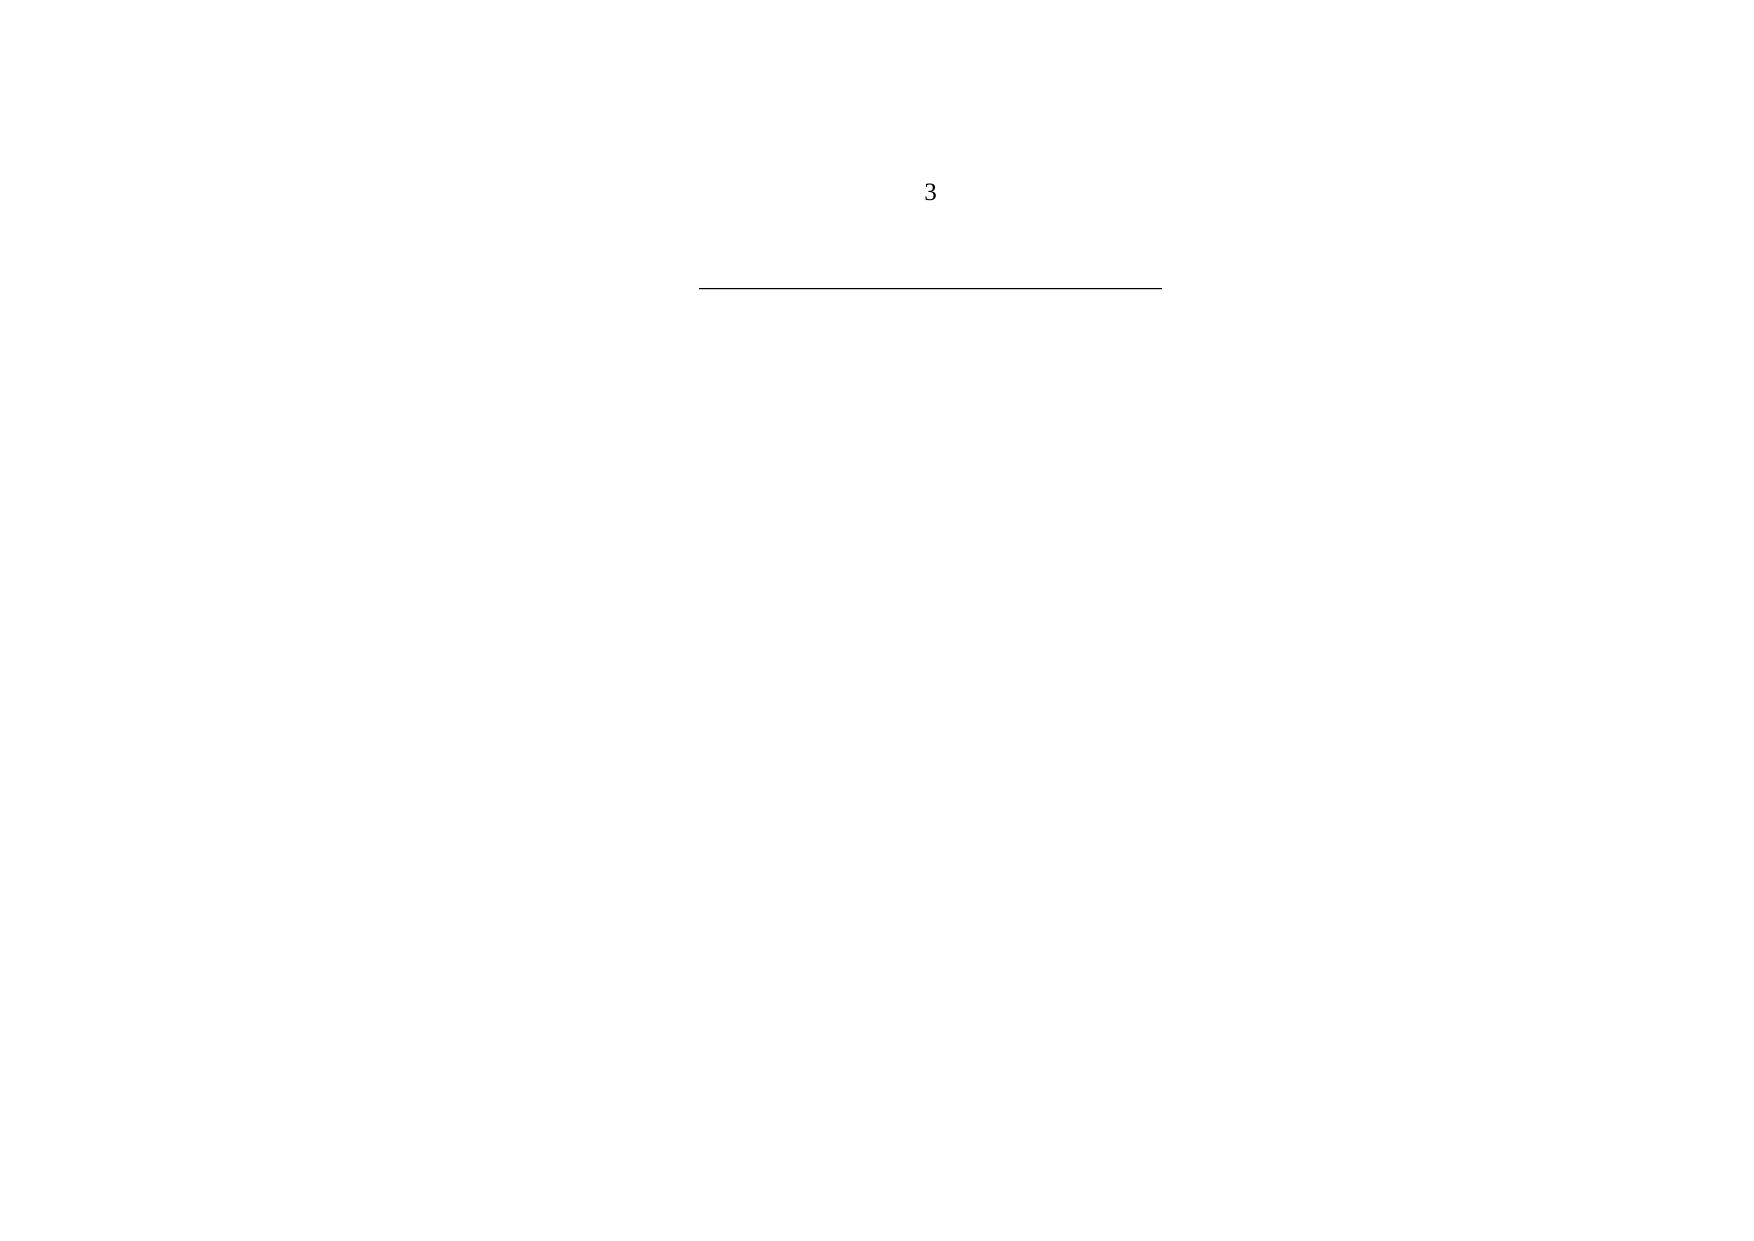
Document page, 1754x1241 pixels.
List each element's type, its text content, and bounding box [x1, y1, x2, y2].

text _____________________________________ [177, 263, 1683, 292]
